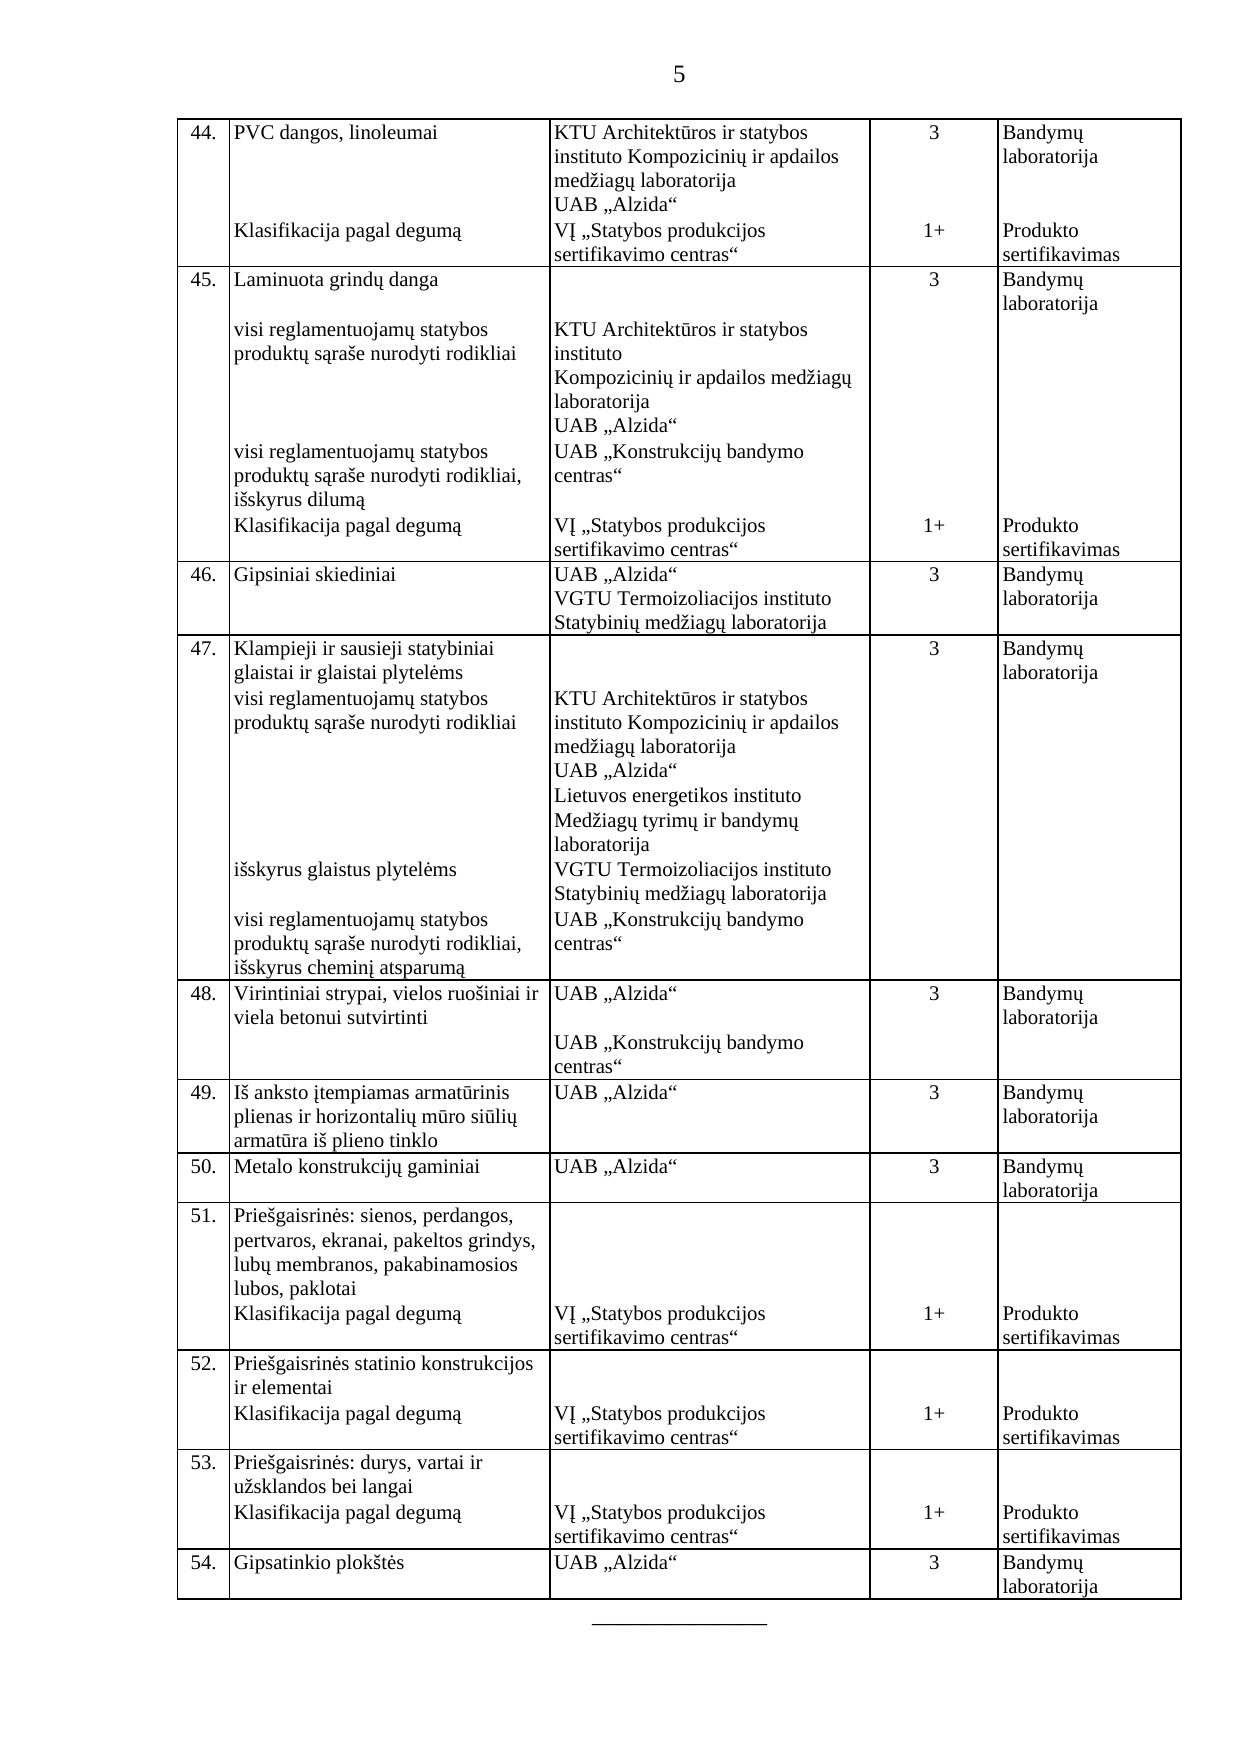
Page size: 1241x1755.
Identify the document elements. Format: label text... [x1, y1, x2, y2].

table_cell [999, 437, 1180, 511]
table_cell Bandymų laboratorija [999, 120, 1180, 216]
table_cell 49. [178, 1080, 229, 1152]
table_cell visi reglamentuojamų statybos produktų sąraše nurodyti rodikliai [230, 315, 549, 437]
table_cell [999, 782, 1180, 856]
table_cell visi reglamentuojamų statybos produktų sąraše nurodyti rodikliai, išskyrus dilumą [230, 437, 549, 511]
table_cell [871, 1351, 997, 1399]
table_cell [871, 684, 997, 782]
table_cell VĮ „Statybos produkcijos sertifikavimo centras“ [551, 1399, 869, 1449]
table_cell UAB „Alzida“ [551, 1154, 869, 1202]
table_cell [551, 1203, 869, 1300]
table_cell [999, 1203, 1180, 1300]
table_cell [999, 1450, 1180, 1498]
table_cell 1+ [871, 216, 997, 266]
table_cell 1+ [871, 511, 997, 561]
table_cell Priešgaisrinės: sienos, perdangos, pertvaros, ekranai, pakeltos grindys, lubų membranos, pakabinamosios lubos, paklotai [230, 1203, 549, 1300]
table_cell [871, 315, 997, 437]
table_cell Klasifikacija pagal degumą [230, 511, 549, 561]
table_cell PVC dangos, linoleumai [230, 120, 549, 216]
table_cell [871, 856, 997, 905]
table_cell VĮ „Statybos produkcijos sertifikavimo centras“ [551, 1300, 869, 1349]
table_cell [871, 1450, 997, 1498]
table_cell Metalo konstrukcijų gaminiai [230, 1154, 549, 1202]
table_cell Bandymų laboratorija [999, 636, 1180, 684]
table_cell KTU Architektūros ir statybos instituto Kompozicinių ir apdailos medžiagų laboratorija UAB „Alzida“ [551, 315, 869, 437]
table_cell UAB „Alzida“ VGTU Termoizoliacijos instituto Statybinių medžiagų laboratorija [551, 562, 869, 634]
table_cell Klasifikacija pagal degumą [230, 1399, 549, 1449]
table_cell Klampieji ir sausieji statybiniai glaistai ir glaistai plytelėms [230, 636, 549, 684]
table_cell [999, 905, 1180, 979]
table_cell 1+ [871, 1399, 997, 1449]
table_cell visi reglamentuojamų statybos produktų sąraše nurodyti rodikliai [230, 684, 549, 782]
table_cell [999, 1351, 1180, 1399]
table_cell Priešgaisrinės statinio konstrukcijos ir elementai [230, 1351, 549, 1399]
table_cell 3 [871, 636, 997, 684]
table_cell Bandymų laboratorija [999, 1154, 1180, 1202]
table_cell UAB „Alzida“ [551, 1550, 869, 1598]
table_cell Bandymų laboratorija [999, 1550, 1180, 1598]
table_cell Produkto sertifikavimas [999, 1499, 1180, 1548]
table_cell Gipsatinkio plokštės [230, 1550, 549, 1598]
table_cell Bandymų laboratorija [999, 1080, 1180, 1152]
table_cell [999, 856, 1180, 905]
table_cell 47. [178, 636, 229, 979]
table_cell Produkto sertifikavimas [999, 511, 1180, 561]
table_cell 54. [178, 1550, 229, 1598]
table_cell [871, 437, 997, 511]
table_cell Lietuvos energetikos instituto Medžiagų tyrimų ir bandymų laboratorija [551, 782, 869, 856]
table_cell 3 [871, 1080, 997, 1152]
table_cell UAB „Konstrukcijų bandymo centras“ [551, 437, 869, 511]
table_cell Klasifikacija pagal degumą [230, 216, 549, 266]
table_cell VĮ „Statybos produkcijos sertifikavimo centras“ [551, 511, 869, 561]
text ______________ [177, 1600, 1181, 1628]
table_cell [551, 1450, 869, 1498]
table_cell 1+ [871, 1300, 997, 1349]
table_cell [999, 1029, 1180, 1078]
table_cell [551, 636, 869, 684]
table_cell UAB „Alzida“ [551, 1080, 869, 1152]
table_cell 1+ [871, 1499, 997, 1548]
table_cell [999, 315, 1180, 437]
table_cell 3 [871, 981, 997, 1029]
table_cell Klasifikacija pagal degumą [230, 1499, 549, 1548]
table_cell [871, 1029, 997, 1078]
table_cell UAB „Konstrukcijų bandymo centras“ [551, 1029, 869, 1078]
table_cell 45. [178, 267, 229, 561]
table_cell Virintiniai strypai, vielos ruošiniai ir viela betonui sutvirtinti [230, 981, 549, 1029]
table_cell [230, 782, 549, 856]
table_cell 53. [178, 1450, 229, 1548]
table_cell 48. [178, 981, 229, 1078]
table_cell Produkto sertifikavimas [999, 1399, 1180, 1449]
table_cell UAB „Alzida“ [551, 981, 869, 1029]
table_cell Iš anksto įtempiamas armatūrinis plienas ir horizontalių mūro siūlių armatūra iš plieno tinklo [230, 1080, 549, 1152]
table_cell 3 [871, 1550, 997, 1598]
table_cell 52. [178, 1351, 229, 1449]
table_cell 50. [178, 1154, 229, 1202]
table_cell Bandymų laboratorija [999, 981, 1180, 1029]
table_cell Bandymų laboratorija [999, 267, 1180, 315]
table_cell VGTU Termoizoliacijos instituto Statybinių medžiagų laboratorija [551, 856, 869, 905]
table_cell KTU Architektūros ir statybos instituto Kompozicinių ir apdailos medžiagų laboratorija UAB „Alzida“ [551, 684, 869, 782]
table_cell Klasifikacija pagal degumą [230, 1300, 549, 1349]
table_cell [551, 1351, 869, 1399]
table_cell Bandymų laboratorija [999, 562, 1180, 634]
table_cell UAB „Konstrukcijų bandymo centras“ [551, 905, 869, 979]
table_cell 3 [871, 120, 997, 216]
table_cell [871, 905, 997, 979]
table_cell [871, 782, 997, 856]
table_cell 46. [178, 562, 229, 634]
table_cell VĮ „Statybos produkcijos sertifikavimo centras“ [551, 216, 869, 266]
table_cell 3 [871, 267, 997, 315]
table_cell Priešgaisrinės: durys, vartai ir užsklandos bei langai [230, 1450, 549, 1498]
table_cell KTU Architektūros ir statybos instituto Kompozicinių ir apdailos medžiagų laboratorija UAB „Alzida“ [551, 120, 869, 216]
table_cell Produkto sertifikavimas [999, 216, 1180, 266]
table_cell Produkto sertifikavimas [999, 1300, 1180, 1349]
table_cell Gipsiniai skiediniai [230, 562, 549, 634]
table_cell Laminuota grindų danga [230, 267, 549, 315]
table_cell 3 [871, 562, 997, 634]
table_cell [999, 684, 1180, 782]
table_cell [551, 267, 869, 315]
table_cell 51. [178, 1203, 229, 1349]
table_cell išskyrus glaistus plytelėms [230, 856, 549, 905]
table_cell 3 [871, 1154, 997, 1202]
table_cell VĮ „Statybos produkcijos sertifikavimo centras“ [551, 1499, 869, 1548]
table_cell visi reglamentuojamų statybos produktų sąraše nurodyti rodikliai, išskyrus cheminį atsparumą [230, 905, 549, 979]
table_cell [230, 1029, 549, 1078]
table_cell [871, 1203, 997, 1300]
table_cell 44. [178, 120, 229, 266]
